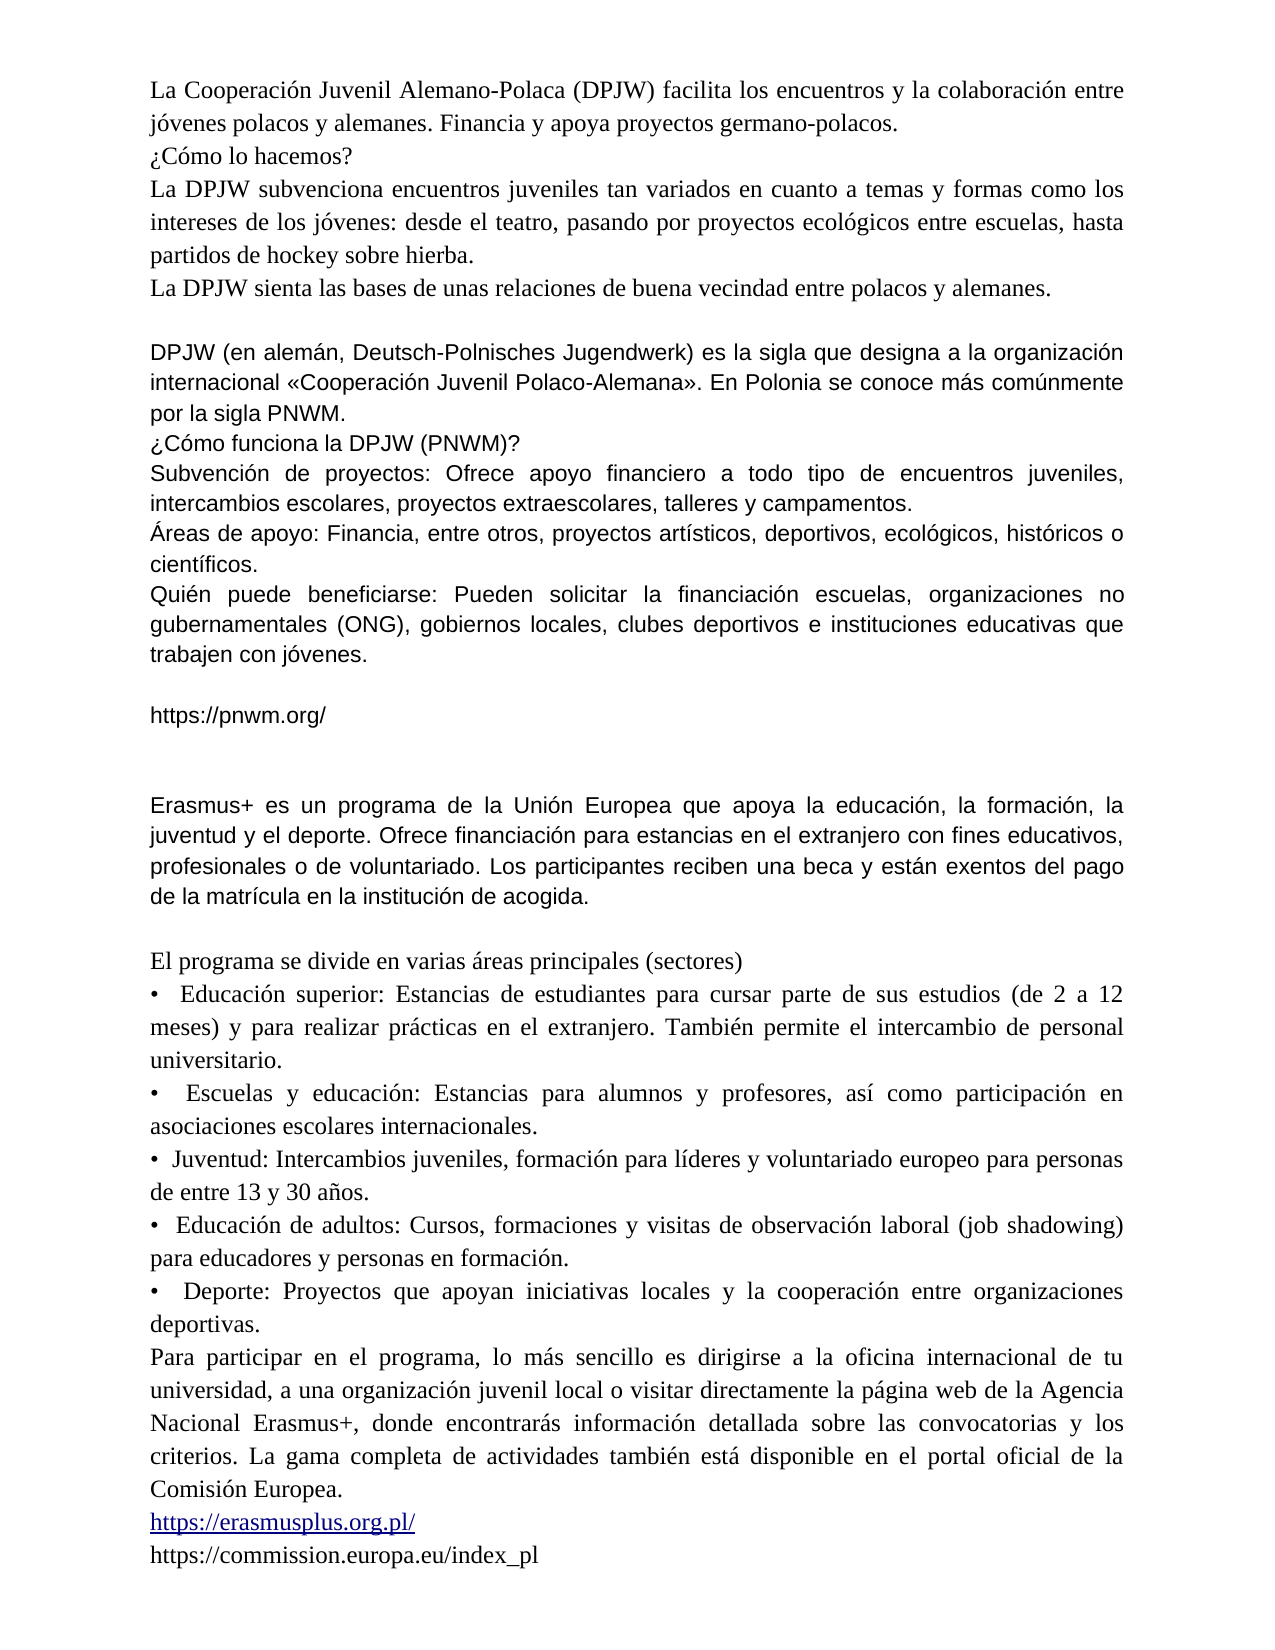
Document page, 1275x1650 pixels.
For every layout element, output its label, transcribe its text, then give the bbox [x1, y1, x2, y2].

text DPJW (en alemán, Deutsch-Polnisches Jugendwerk) es la sigla que designa a la organización internacional «Cooperación Juvenil Polaco-Alemana». En Polonia se conoce más comúnmente por la sigla PNWM. [150, 339, 1125, 426]
text ¿Cómo funciona la DPJW (PNWM)? [150, 430, 1125, 456]
text • Deporte: Proyectos que apoyan iniciativas locales y la cooperación entre organizaciones deportivas. [150, 1276, 1125, 1338]
text Quién puede beneficiarse: Pueden solicitar la financiación escuelas, organizaciones no gubernamentales (ONG), gobiernos locales, clubes deportivos e instituciones educativas que trabajen con jóvenes. [150, 581, 1125, 668]
text Erasmus+ es un programa de la Unión Europea que apoya la educación, la formación, la juventud y el deporte. Ofrece financiación para estancias en el extranjero con fines educativos, profesionales o de voluntariado. Los participantes reciben una beca y están exentos del pago de la matrícula en la institución de acogida. [150, 792, 1125, 909]
text • Educación superior: Estancias de estudiantes para cursar parte de sus estudios (de 2 a 12 meses) y para realizar prácticas en el extranjero. También permite el intercambio de personal universitario. [150, 979, 1125, 1074]
text https://erasmusplus.org.pl/ [150, 1507, 1125, 1536]
text • Juventud: Intercambios juveniles, formación para líderes y voluntariado europeo para personas de entre 13 y 30 años. [150, 1144, 1125, 1206]
text Para participar en el programa, lo más sencillo es dirigirse a la oficina internacional de tu universidad, a una organización juvenil local o visitar directamente la página web de la Agencia Nacional Erasmus+, donde encontrarás información detallada sobre las convocatorias y los criterios. La gama completa de actividades también está disponible en el portal oficial de la Comisión Europea. [150, 1342, 1125, 1503]
text Subvención de proyectos: Ofrece apoyo financiero a todo tipo de encuentros juveniles, intercambios escolares, proyectos extraescolares, talleres y campamentos. [150, 460, 1125, 517]
text La DPJW sienta las bases de unas relaciones de buena vecindad entre polacos y alemanes. [150, 273, 1125, 302]
text La DPJW subvenciona encuentros juveniles tan variados en cuanto a temas y formas como los intereses de los jóvenes: desde el teatro, pasando por proyectos ecológicos entre escuelas, hasta partidos de hockey sobre hierba. [150, 174, 1125, 269]
text https://pnwm.org/ [150, 702, 1125, 728]
text • Escuelas y educación: Estancias para alumnos y profesores, así como participación en asociaciones escolares internacionales. [150, 1078, 1125, 1140]
text • Educación de adultos: Cursos, formaciones y visitas de observación laboral (job shadowing) para educadores y personas en formación. [150, 1210, 1125, 1272]
text https://commission.europa.eu/index_pl [150, 1541, 1125, 1569]
text La Cooperación Juvenil Alemano-Polaca (DPJW) facilita los encuentros y la colaboración entre jóvenes polacos y alemanes. Financia y apoya proyectos germano-polacos. [150, 75, 1125, 137]
text Áreas de apoyo: Financia, entre otros, proyectos artísticos, deportivos, ecológicos, históricos o científicos. [150, 520, 1125, 577]
text ¿Cómo lo hacemos? [150, 141, 1125, 170]
text El programa se divide en varias áreas principales (sectores) [150, 946, 1125, 975]
